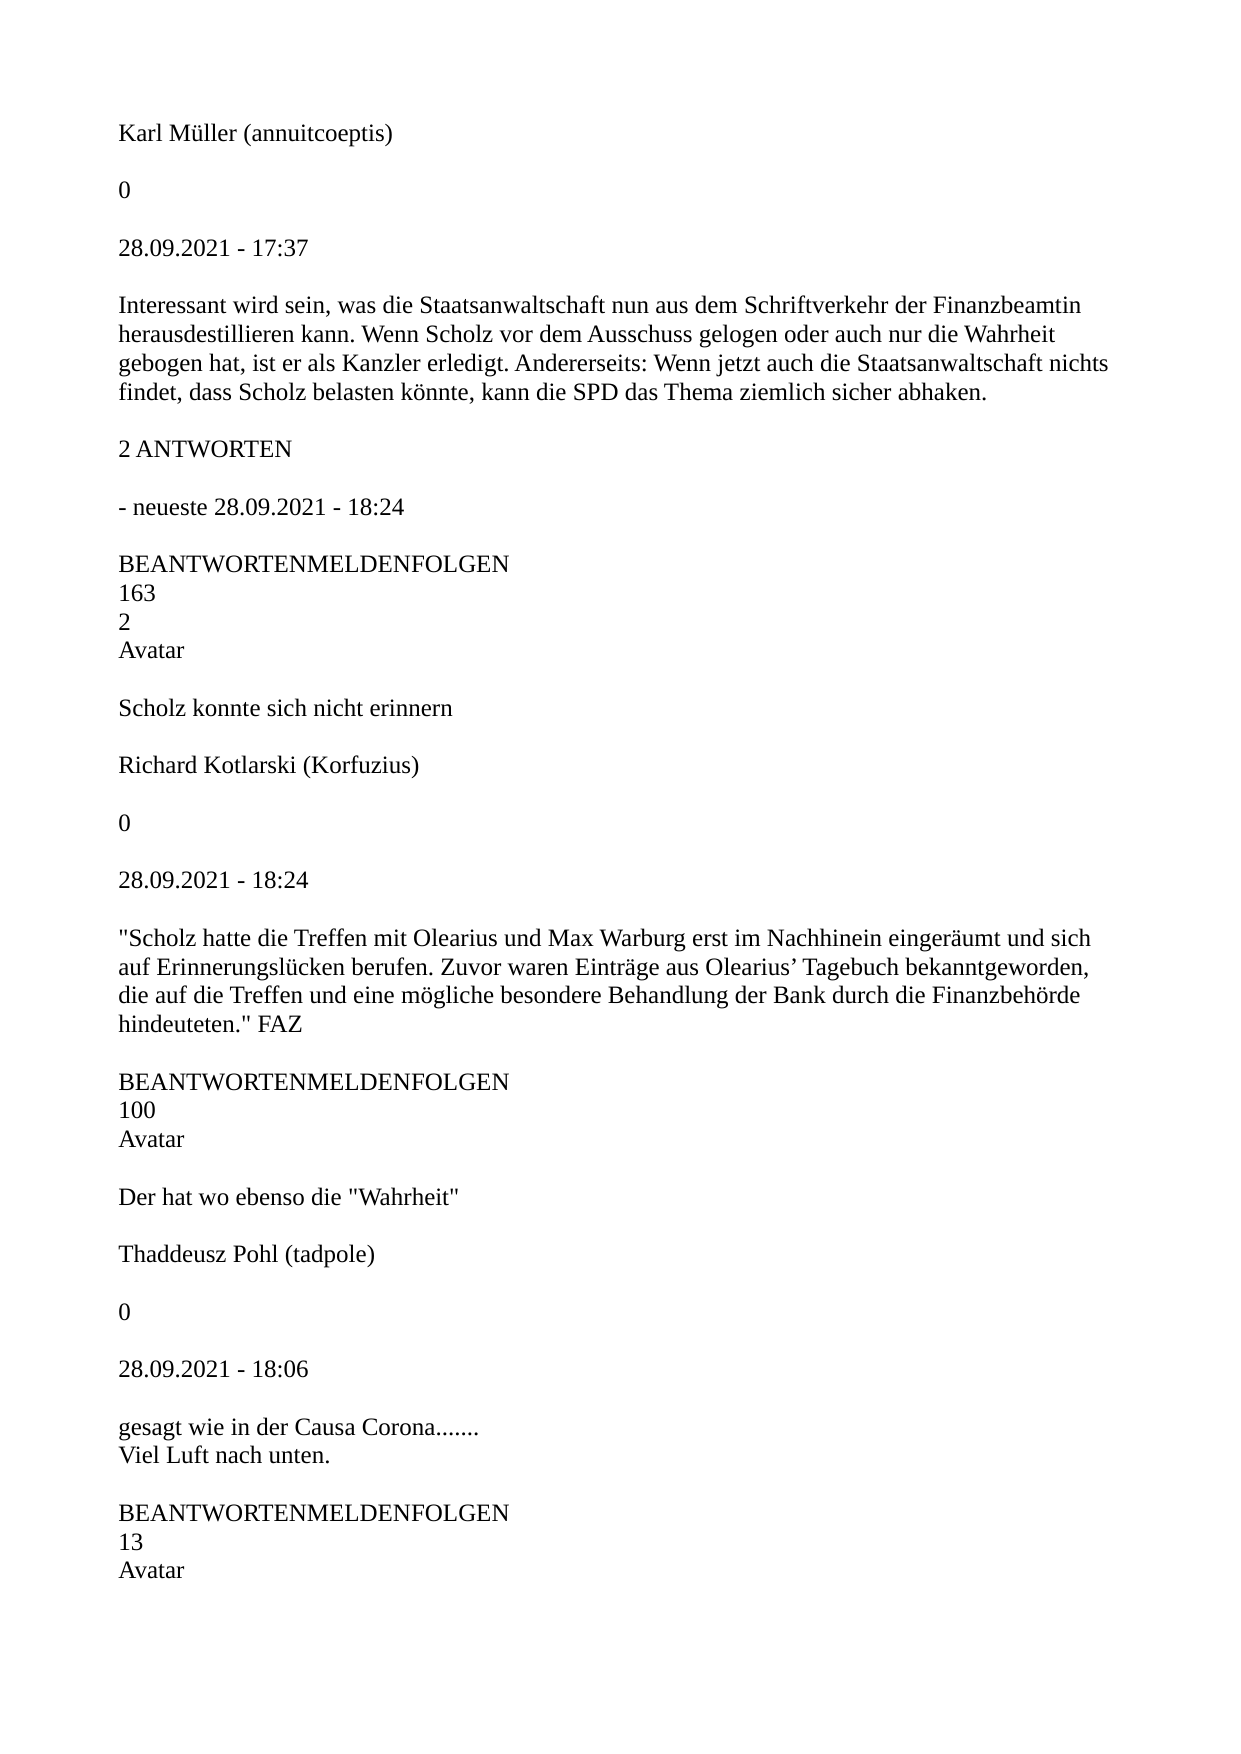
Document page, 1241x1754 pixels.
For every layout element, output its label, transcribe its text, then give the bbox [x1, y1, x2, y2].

text BEANTWORTENMELDENFOLGEN [118, 1498, 1122, 1527]
text gesagt wie in der Causa Corona....... [118, 1412, 1122, 1441]
text Richard Kotlarski (Korfuzius) [118, 751, 1122, 779]
text 28.09.2021 - 17:37 [118, 233, 1122, 262]
text "Scholz hatte die Treffen mit Olearius und Max Warburg erst im Nachhinein eingeräumt und sich auf Erinnerungslücken berufen. Zuvor waren Einträge aus Olearius’ Tagebuch bekanntgeworden, die auf die Treffen und eine mögliche besondere Behandlung der Bank durch die Finanzbehörde hindeuteten." FAZ [118, 923, 1122, 1038]
text BEANTWORTENMELDENFOLGEN [118, 1067, 1122, 1096]
text 13 [118, 1527, 1122, 1556]
text 0 [118, 176, 1122, 204]
text 0 [118, 808, 1122, 837]
text Karl Müller (annuitcoeptis) [118, 118, 1122, 147]
text - neueste 28.09.2021 - 18:24 [118, 492, 1122, 521]
text BEANTWORTENMELDENFOLGEN [118, 549, 1122, 578]
text 100 [118, 1096, 1122, 1124]
text 28.09.2021 - 18:06 [118, 1354, 1122, 1383]
text Interessant wird sein, was die Staatsanwaltschaft nun aus dem Schriftverkehr der Finanzbeamtin herausdestillieren kann. Wenn Scholz vor dem Ausschuss gelogen oder auch nur die Wahrheit gebogen hat, ist er als Kanzler erledigt. Andererseits: Wenn jetzt auch die Staatsanwaltschaft nichts findet, dass Scholz belasten könnte, kann die SPD das Thema ziemlich sicher abhaken. [118, 291, 1122, 406]
text Der hat wo ebenso die "Wahrheit" [118, 1182, 1122, 1211]
text 163 [118, 578, 1122, 607]
text Avatar [118, 1124, 1122, 1153]
text 0 [118, 1297, 1122, 1326]
text Scholz konnte sich nicht erinnern [118, 693, 1122, 722]
text 2 [118, 607, 1122, 636]
text 28.09.2021 - 18:24 [118, 866, 1122, 894]
text Thaddeusz Pohl (tadpole) [118, 1239, 1122, 1268]
text 2 ANTWORTEN [118, 434, 1122, 463]
text Avatar [118, 1556, 1122, 1584]
text Avatar [118, 636, 1122, 664]
text Viel Luft nach unten. [118, 1441, 1122, 1469]
